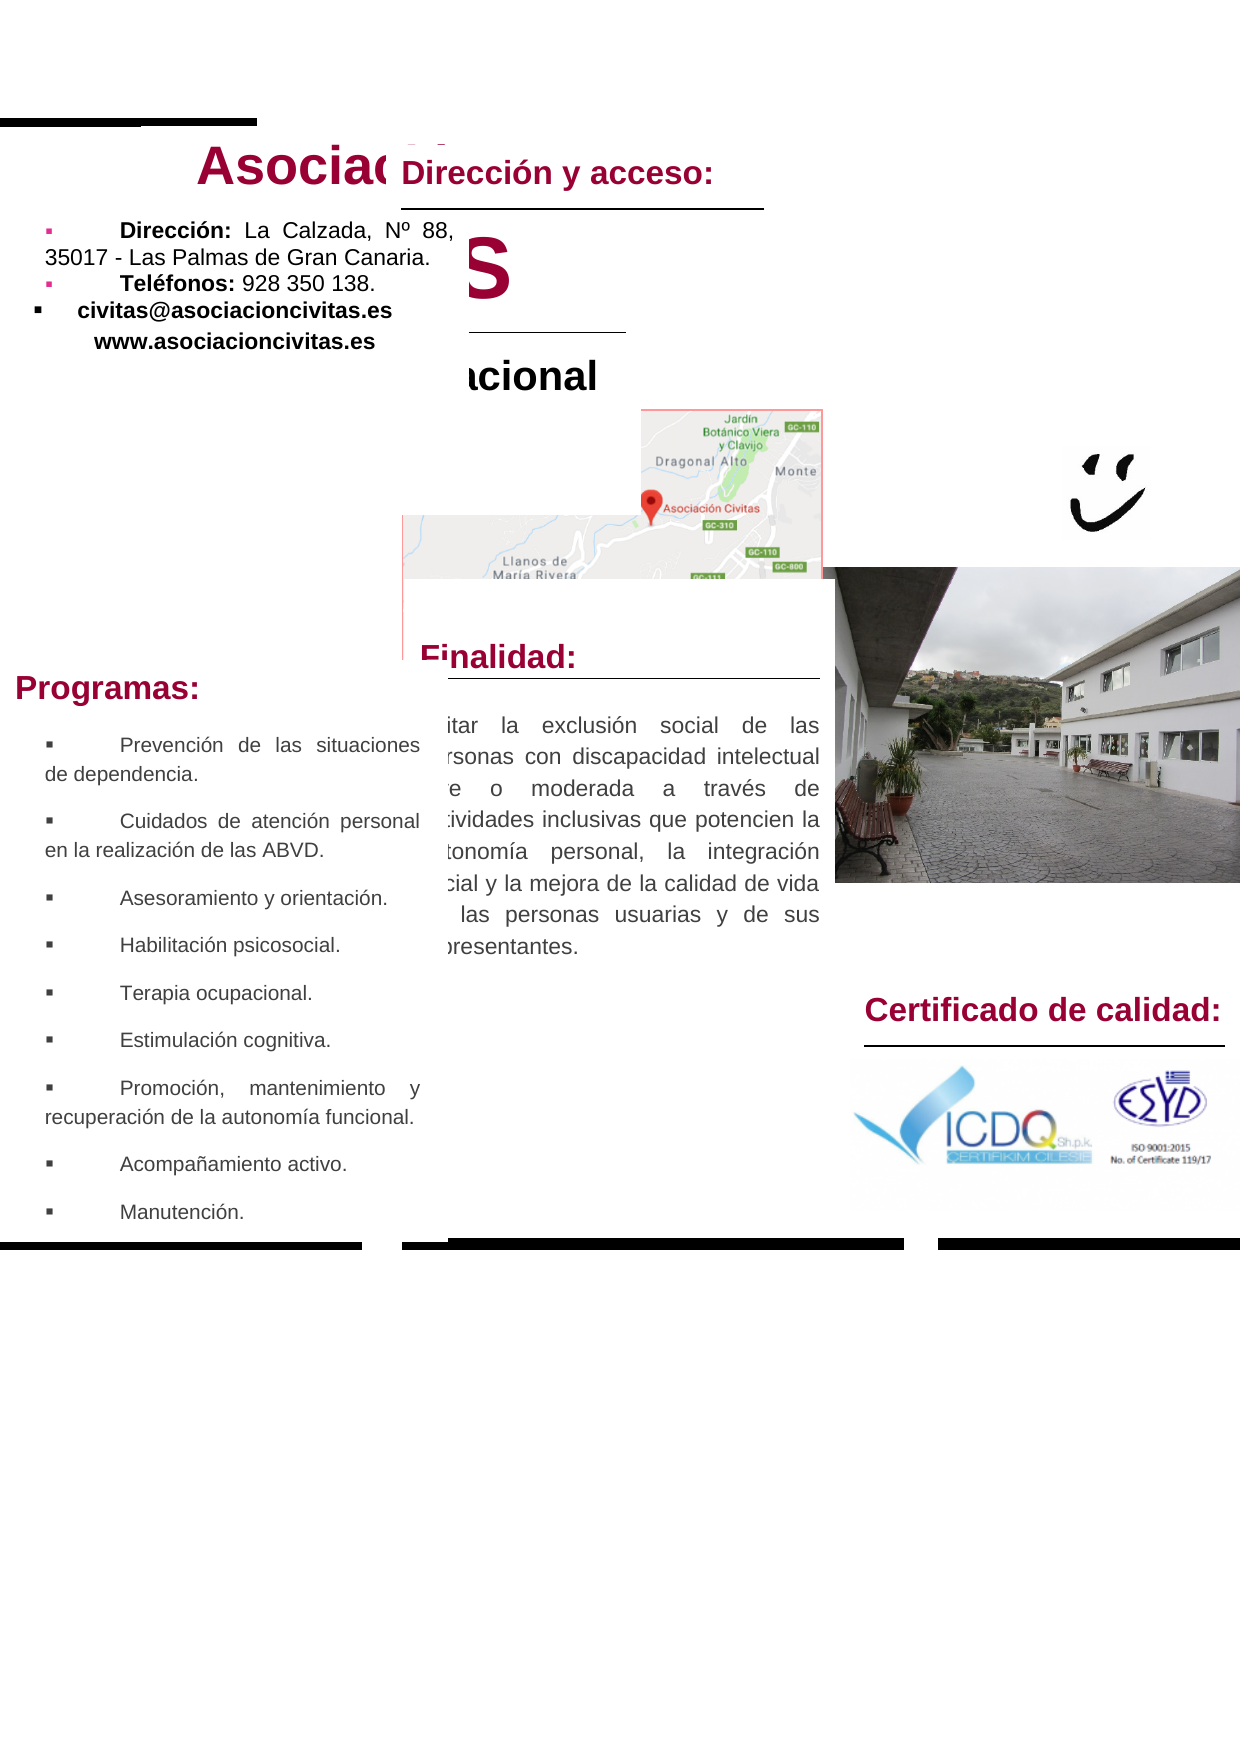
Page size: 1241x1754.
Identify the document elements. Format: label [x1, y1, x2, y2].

table_header [469, 223, 540, 312]
table_header [0, 118, 846, 567]
table_header [469, 269, 497, 289]
table_header [0, 127, 141, 210]
table_header [0, 1242, 362, 1250]
table_header [900, 1211, 1240, 1228]
table_header [846, 118, 900, 567]
table_header [402, 1238, 904, 1250]
table_header [297, 118, 364, 126]
table_header [938, 1238, 1240, 1250]
table_header [160, 312, 641, 515]
table_header [849, 883, 1240, 1059]
table_header [364, 515, 402, 660]
table_header [846, 883, 900, 1228]
table_header [0, 118, 257, 127]
table_header [0, 468, 448, 1242]
table_header [904, 1238, 938, 1250]
table_header [297, 515, 364, 660]
table_header [900, 118, 1240, 567]
table_header [362, 1242, 402, 1250]
table_header [141, 126, 540, 210]
table_header [405, 580, 846, 1228]
table_header [257, 118, 297, 126]
